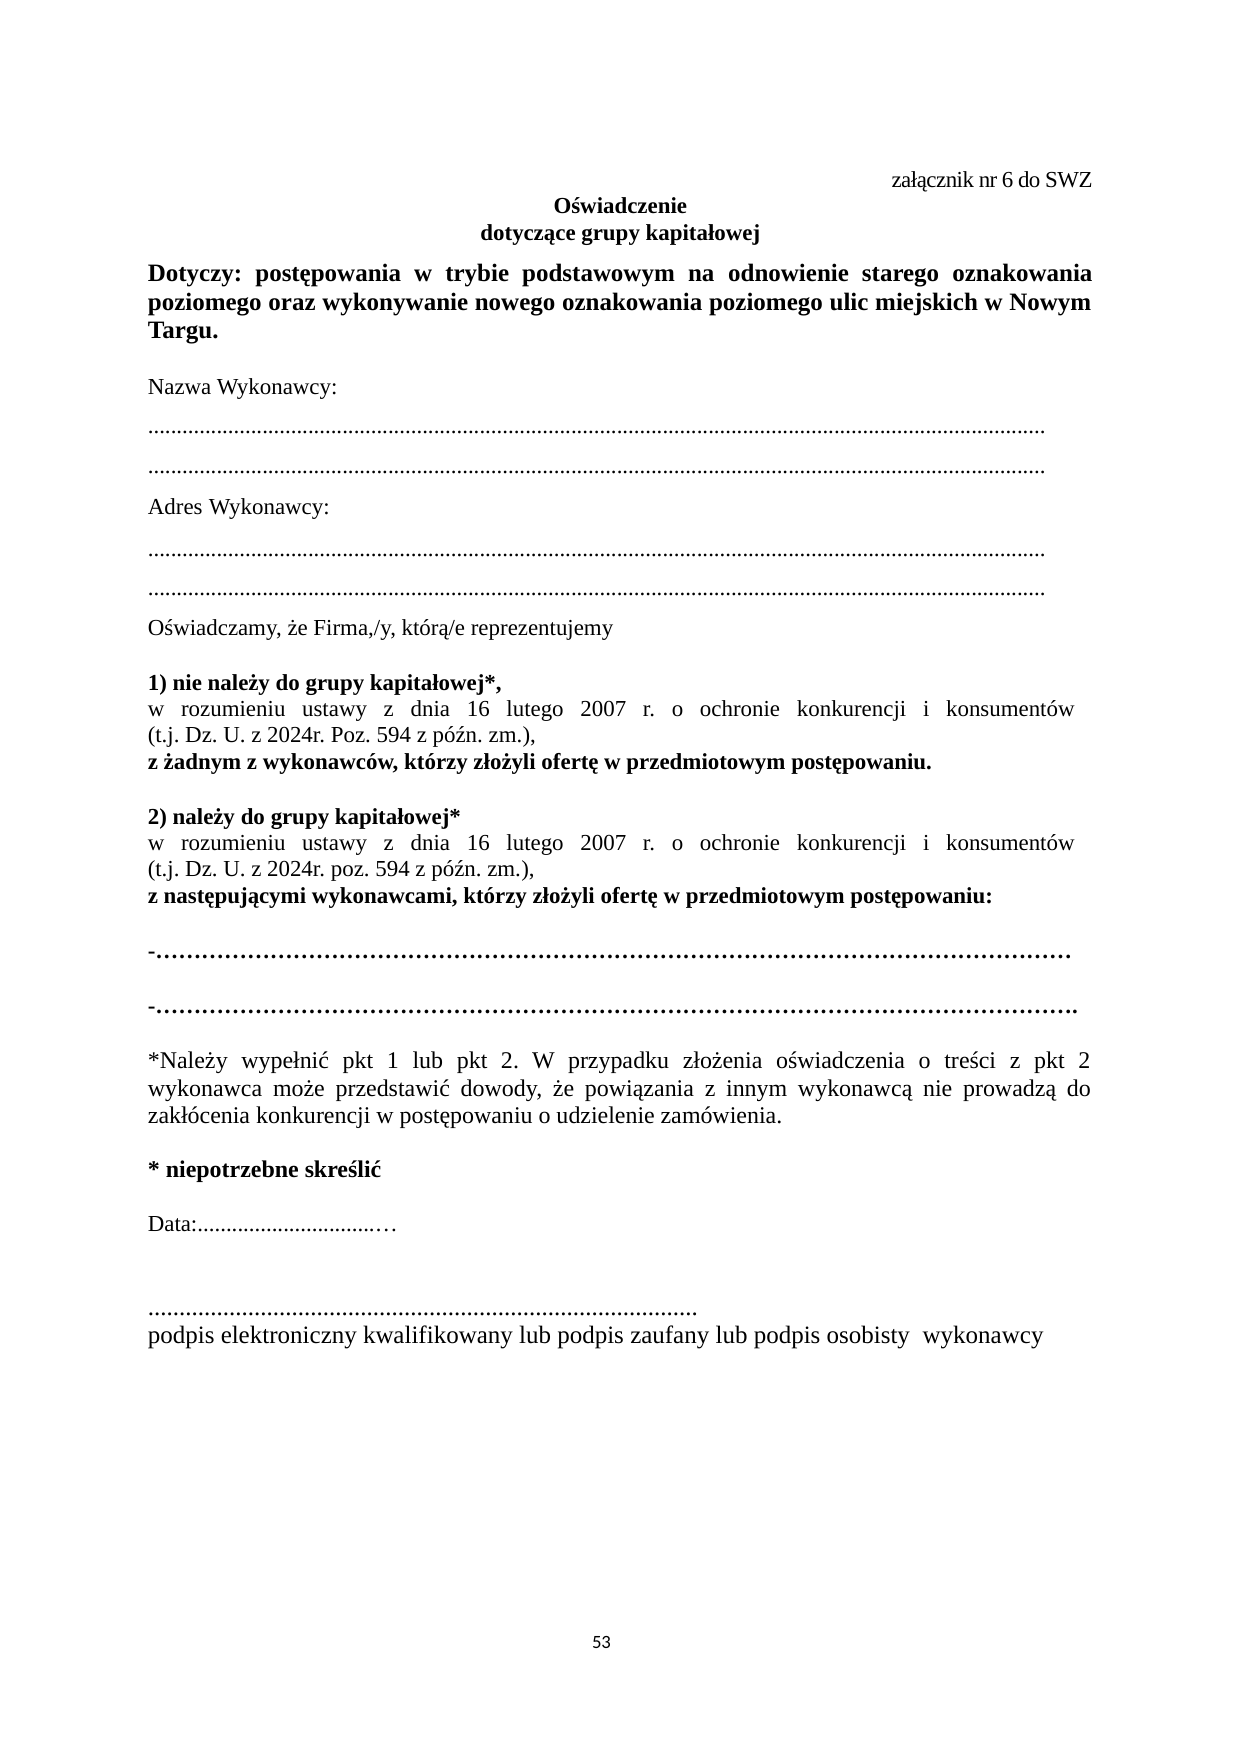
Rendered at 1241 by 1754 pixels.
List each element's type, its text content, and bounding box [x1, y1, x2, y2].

text Oświadczamy, że Firma,/y, którą/e reprezentujemy [148, 613, 1093, 640]
text Dotyczy: postępowania w trybie podstawowym na odnowienie starego oznakowania poziomego oraz wykonywanie nowego oznakowania poziomego ulic miejskich w Nowym Targu. [148, 258, 1093, 344]
text w rozumieniu ustawy z dnia 16 lutego 2007 r. o ochronie konkurencji i konsumentów (t.j. Dz. U. z 2024r. Poz. 594 z późn. zm.), [148, 695, 1093, 748]
text * niepotrzebne skreślić [148, 1155, 1093, 1183]
text podpis elektroniczny kwalifikowany lub podpis zaufany lub podpis osobisty wykonawcy [148, 1321, 1093, 1349]
text -…………………………………………………………………………………………………………. [148, 992, 1093, 1018]
text ........................................................................................ [148, 1292, 1093, 1321]
text dotyczące grupy kapitałowej [148, 218, 1093, 245]
text ............................................................................................................................................................. [148, 574, 1093, 600]
text Adres Wykonawcy: [148, 491, 1093, 520]
text -………………………………………………………………………………………………………… [148, 937, 1093, 963]
text *Należy wypełnić pkt 1 lub pkt 2. W przypadku złożenia oświadczenia o treści z pkt 2 wykonawca może przedstawić dowody, że powiązania z innym wykonawcą nie prowadzą do zakłócenia konkurencji w postępowaniu o udzielenie zamówienia. [148, 1046, 1093, 1129]
text Oświadczenie [148, 192, 1093, 218]
text ............................................................................................................................................................. [148, 412, 1093, 439]
text z żadnym z wykonawców, którzy złożyli ofertę w przedmiotowym postępowaniu. [148, 748, 1093, 774]
text 2) należy do grupy kapitałowej* [148, 803, 1093, 829]
text w rozumieniu ustawy z dnia 16 lutego 2007 r. o ochronie konkurencji i konsumentów (t.j. Dz. U. z 2024r. poz. 594 z późn. zm.), [148, 829, 1093, 882]
text 1) nie należy do grupy kapitałowej*, [148, 669, 1093, 695]
text ............................................................................................................................................................. [148, 452, 1093, 478]
text Data:...............................… [148, 1210, 1093, 1237]
text załącznik nr 6 do SWZ [148, 166, 1093, 192]
text z następującymi wykonawcami, którzy złożyli ofertę w przedmiotowym postępowaniu: [148, 882, 1093, 908]
text ............................................................................................................................................................. [148, 534, 1093, 561]
text Nazwa Wykonawcy: [148, 373, 1093, 399]
